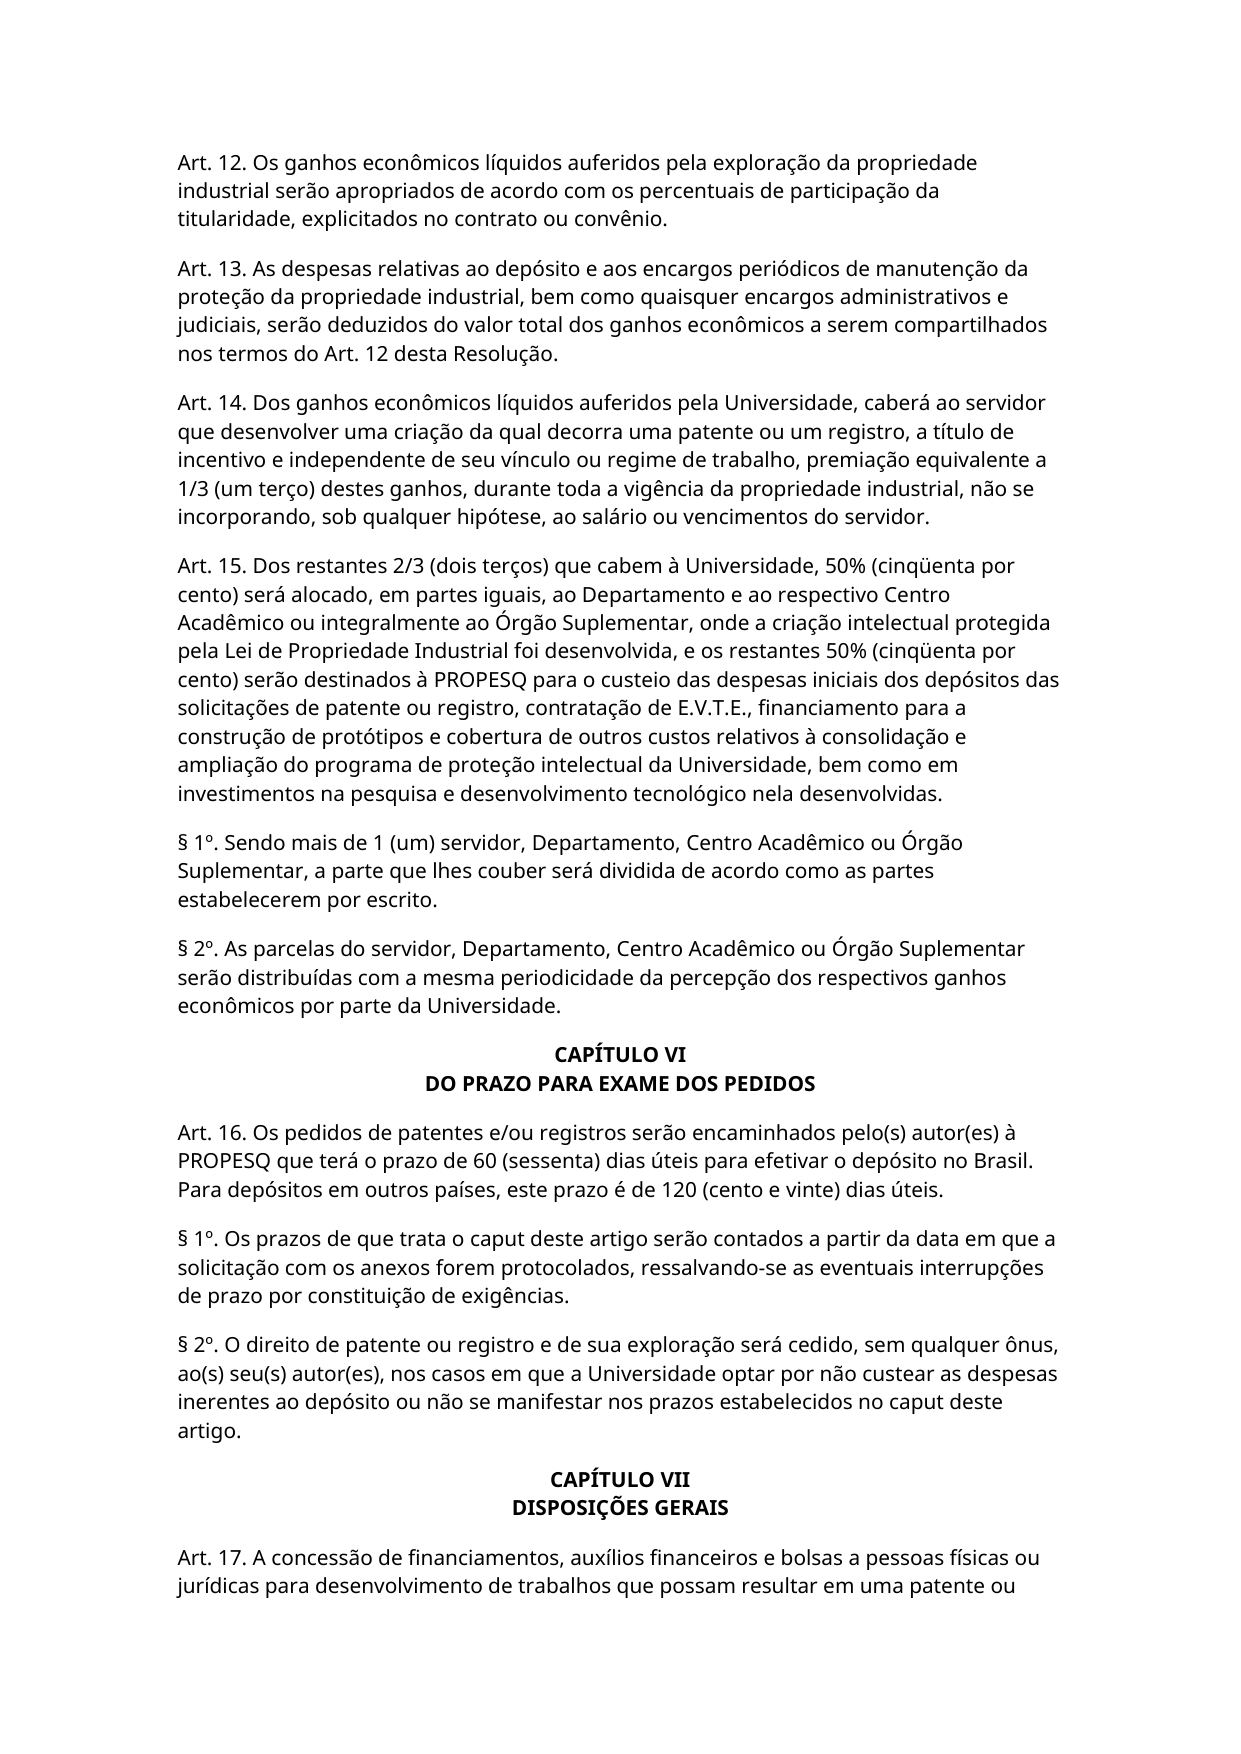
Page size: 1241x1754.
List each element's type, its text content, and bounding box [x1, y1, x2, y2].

text Art. 13. As despesas relativas ao depósito e aos encargos periódicos de manutenção da proteção da propriedade industrial, bem como quaisquer encargos administrativos e judiciais, serão deduzidos do valor total dos ganhos econômicos a serem compartilhados nos termos do Art. 12 desta Resolução. [177, 254, 1063, 367]
text Art. 14. Dos ganhos econômicos líquidos auferidos pela Universidade, caberá ao servidor que desenvolver uma criação da qual decorra uma patente ou um registro, a título de incentivo e independente de seu vínculo ou regime de trabalho, premiação equivalente a 1/3 (um terço) destes ganhos, durante toda a vigência da propriedade industrial, não se incorporando, sob qualquer hipótese, ao salário ou vencimentos do servidor. [177, 388, 1063, 531]
text § 1º. Sendo mais de 1 (um) servidor, Departamento, Centro Acadêmico ou Órgão Suplementar, a parte que lhes couber será dividida de acordo como as partes estabelecerem por escrito. [177, 828, 1063, 913]
text CAPÍTULO VI DO PRAZO PARA EXAME DOS PEDIDOS [177, 1040, 1063, 1097]
text Art. 17. A concessão de financiamentos, auxílios financeiros e bolsas a pessoas físicas ou jurídicas para desenvolvimento de trabalhos que possam resultar em uma patente ou [177, 1543, 1063, 1599]
text Art. 12. Os ganhos econômicos líquidos auferidos pela exploração da propriedade industrial serão apropriados de acordo com os percentuais de participação da titularidade, explicitados no contrato ou convênio. [177, 148, 1063, 233]
text § 2º. As parcelas do servidor, Departamento, Centro Acadêmico ou Órgão Suplementar serão distribuídas com a mesma periodicidade da percepção dos respectivos ganhos econômicos por parte da Universidade. [177, 934, 1063, 1019]
text § 2º. O direito de patente ou registro e de sua exploração será cedido, sem qualquer ônus, ao(s) seu(s) autor(es), nos casos em que a Universidade optar por não custear as despesas inerentes ao depósito ou não se manifestar nos prazos estabelecidos no caput deste artigo. [177, 1330, 1063, 1444]
text CAPÍTULO VII DISPOSIÇÕES GERAIS [177, 1465, 1063, 1522]
text § 1º. Os prazos de que trata o caput deste artigo serão contados a partir da data em que a solicitação com os anexos forem protocolados, ressalvando-se as eventuais interrupções de prazo por constituição de exigências. [177, 1224, 1063, 1309]
text Art. 16. Os pedidos de patentes e/ou registros serão encaminhados pelo(s) autor(es) à PROPESQ que terá o prazo de 60 (sessenta) dias úteis para efetivar o depósito no Brasil. Para depósitos em outros países, este prazo é de 120 (cento e vinte) dias úteis. [177, 1118, 1063, 1203]
text Art. 15. Dos restantes 2/3 (dois terços) que cabem à Universidade, 50% (cinqüenta por cento) será alocado, em partes iguais, ao Departamento e ao respectivo Centro Acadêmico ou integralmente ao Órgão Suplementar, onde a criação intelectual protegida pela Lei de Propriedade Industrial foi desenvolvida, e os restantes 50% (cinqüenta por cento) serão destinados à PROPESQ para o custeio das despesas iniciais dos depósitos das solicitações de patente ou registro, contratação de E.V.T.E., financiamento para a construção de protótipos e cobertura de outros custos relativos à consolidação e ampliação do programa de proteção intelectual da Universidade, bem como em investimentos na pesquisa e desenvolvimento tecnológico nela desenvolvidas. [177, 551, 1063, 807]
